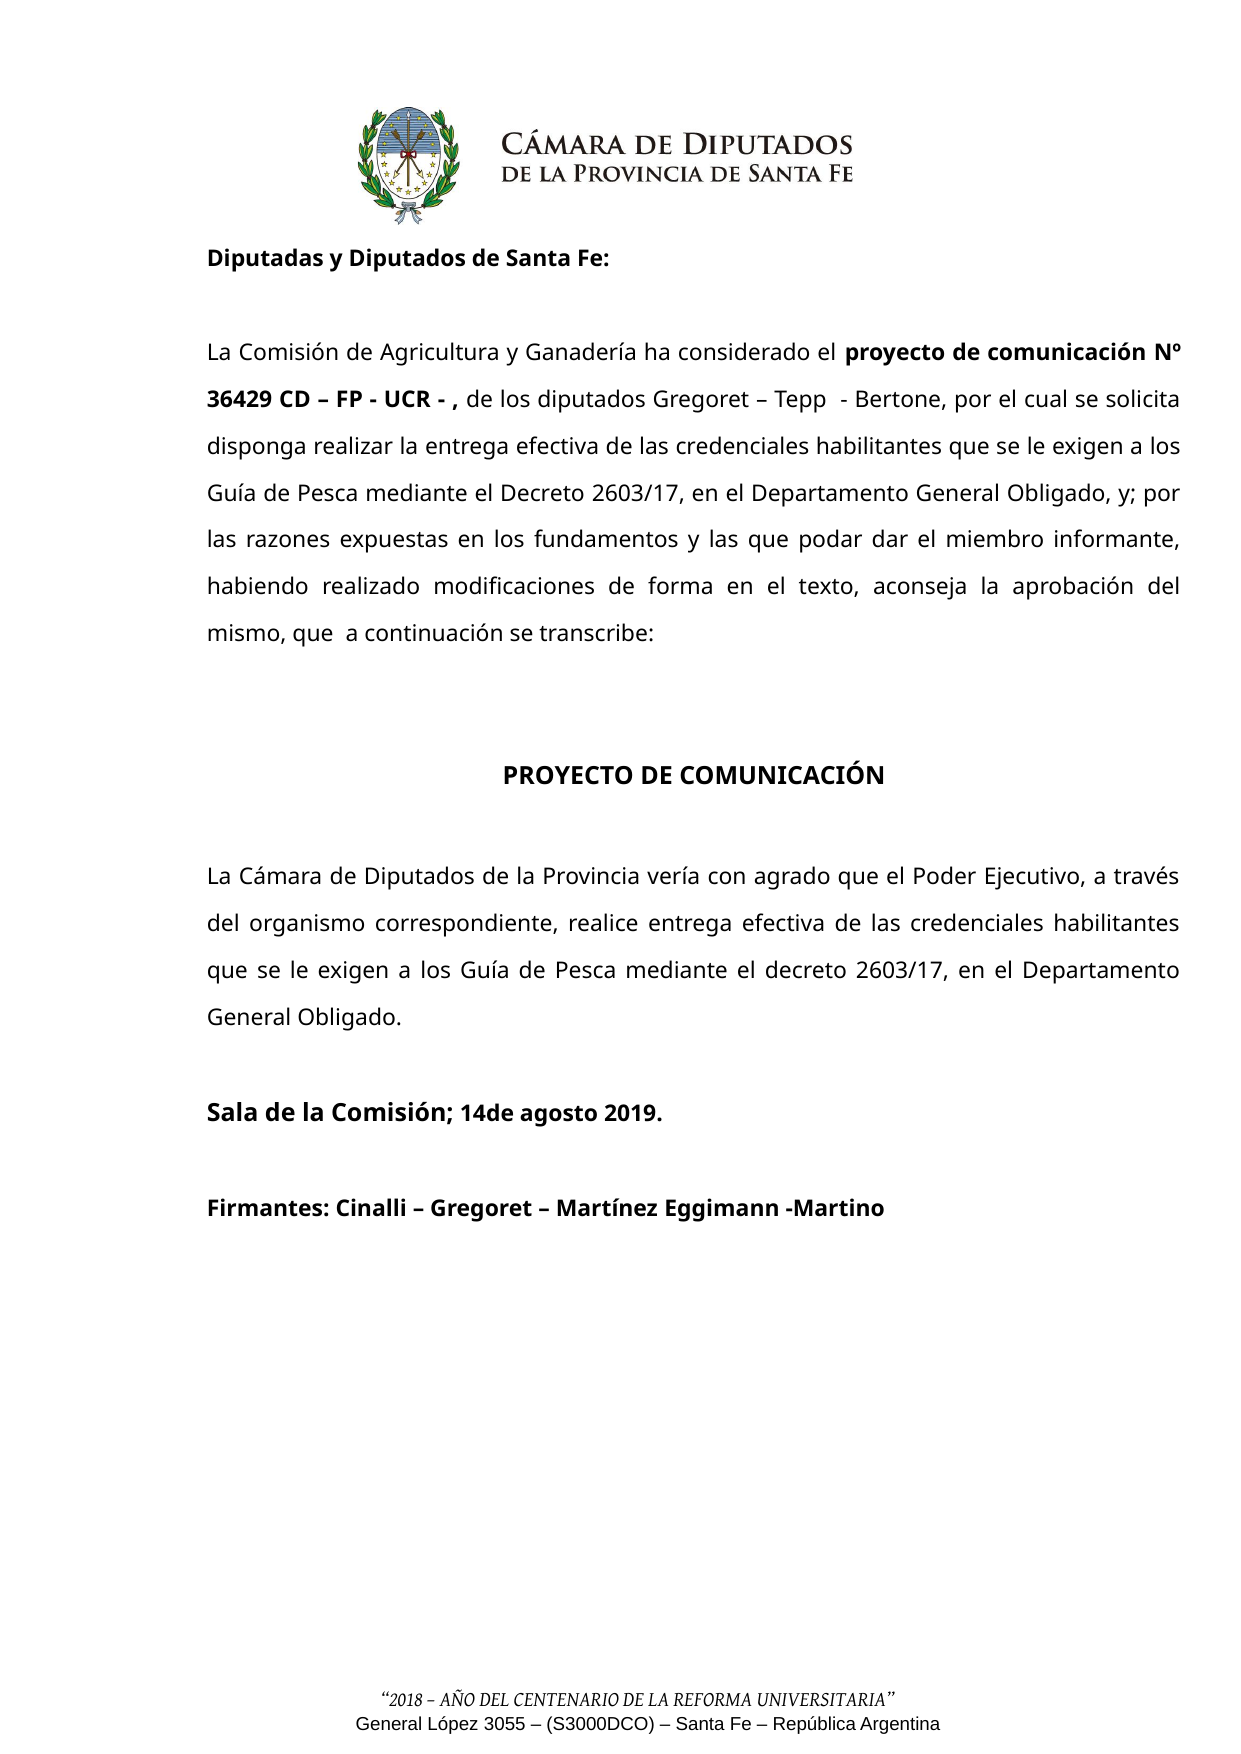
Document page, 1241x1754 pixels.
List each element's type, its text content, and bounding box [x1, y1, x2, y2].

picture [357, 107, 853, 229]
text PROYECTO DE COMUNICACIÓN [207, 758, 1181, 792]
text La Cámara de Diputados de la Provincia vería con agrado que el Poder Ejecutivo, a través del organismo correspondiente, realice entrega efectiva de las credenciales habilitantes que se le exigen a los Guía de Pesca mediante el decreto 2603/17, en el Departamento General Obligado. [207, 860, 1181, 1032]
text Sala de la Comisión; 14de agosto 2019. [207, 1094, 1181, 1128]
text La Comisión de Agricultura y Ganadería ha considerado el proyecto de comunicación Nº 36429 CD – FP - UCR - , de los diputados Gregoret – Tepp - Bertone, por el cual se solicita disponga realizar la entrega efectiva de las credenciales habilitantes que se le exigen a los Guía de Pesca mediante el Decreto 2603/17, en el Departamento General Obligado, y; por las razones expuestas en los fundamentos y las que podar dar el miembro informante, habiendo realizado modificaciones de forma en el texto, aconseja la aprobación del mismo, que a continuación se transcribe: [207, 336, 1181, 648]
text Firmantes: Cinalli – Gregoret – Martínez Eggimann -Martino [207, 1192, 1181, 1223]
text Diputadas y Diputados de Santa Fe: [207, 242, 1181, 273]
